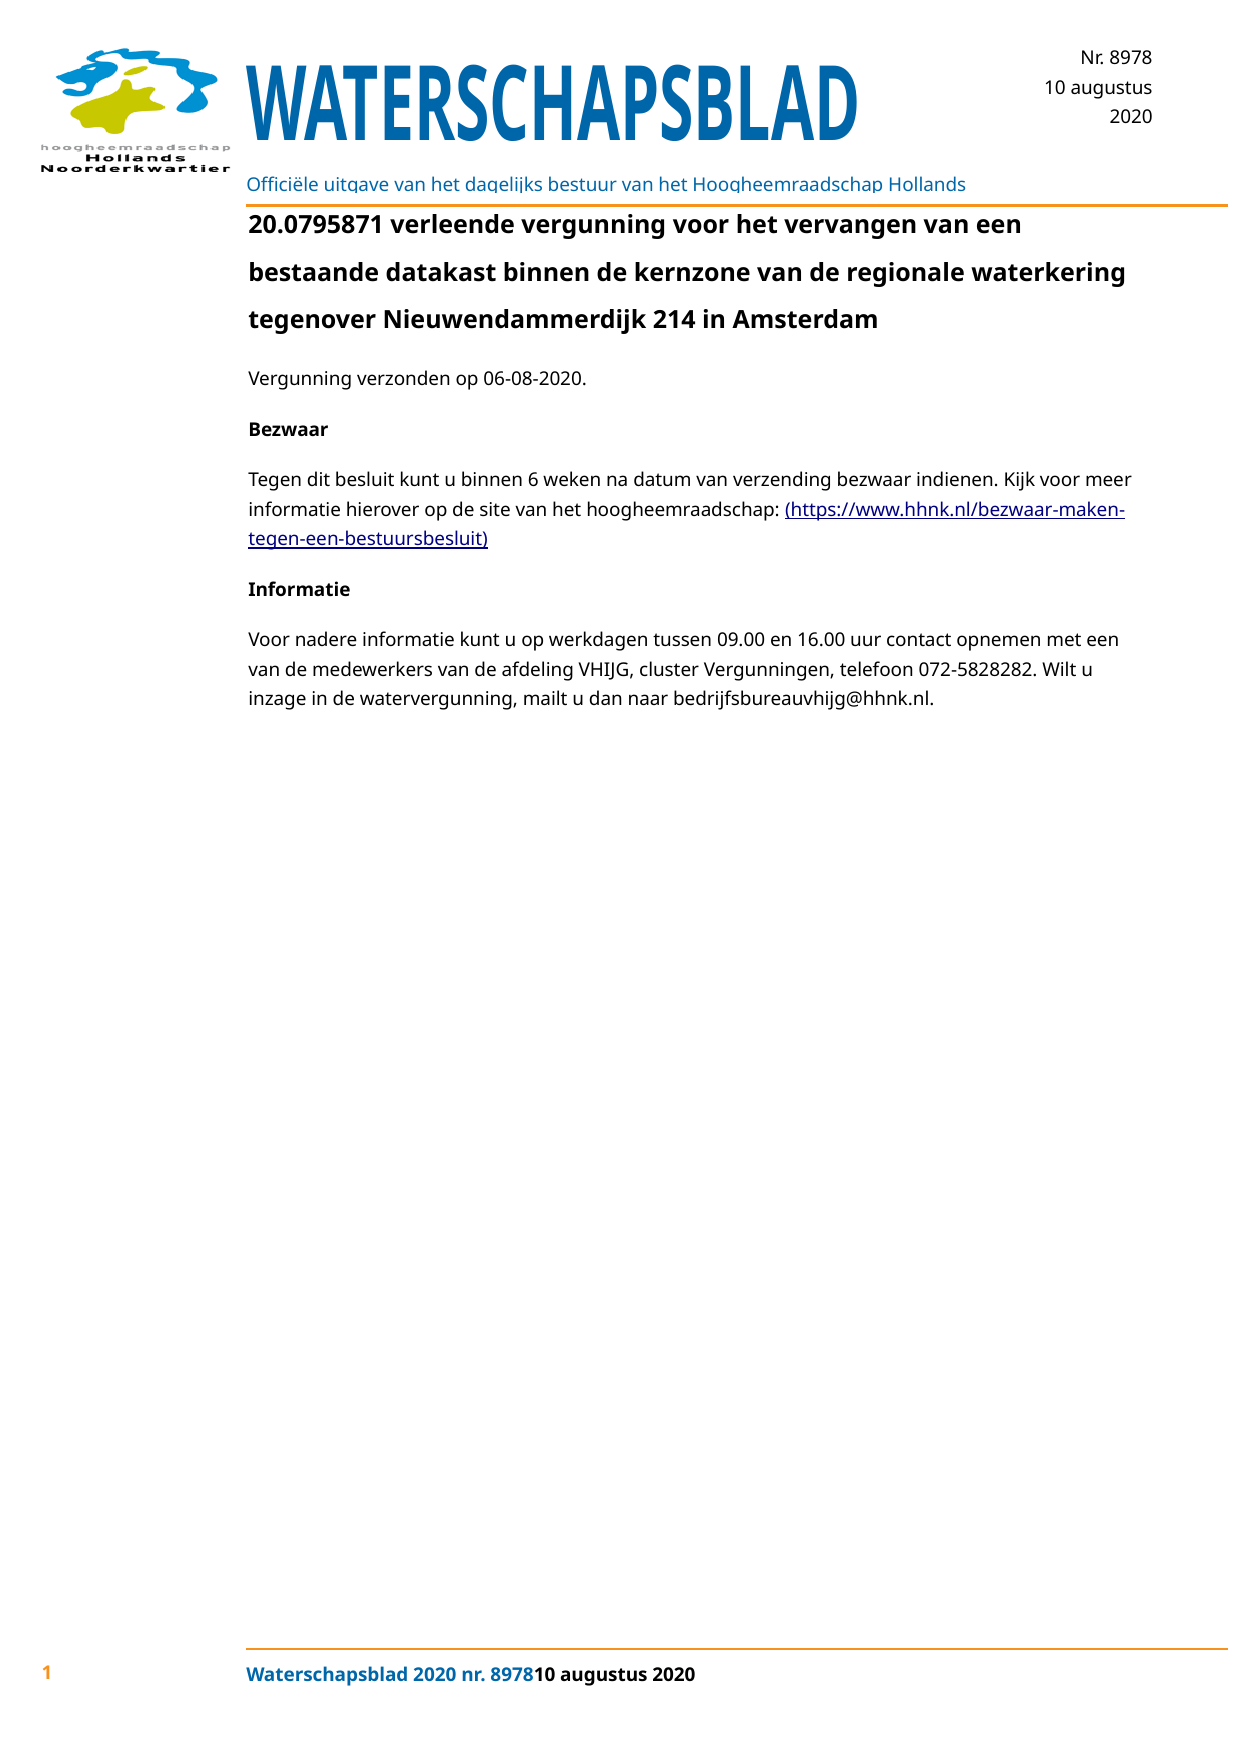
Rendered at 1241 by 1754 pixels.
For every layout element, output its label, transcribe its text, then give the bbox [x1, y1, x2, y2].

picture [41, 47, 231, 172]
text Bezwaar [248, 416, 1152, 442]
text Tegen dit besluit kunt u binnen 6 weken na datum van verzending bezwaar indienen. Kijk voor meer informatie hierover op de site van het hoogheemraadschap: (https://www.hhnk.nl/bezwaar-maken-tegen-een-bestuursbesluit) [248, 466, 1152, 551]
text Vergunning verzonden op 06-08-2020. [248, 366, 1152, 391]
text Informatie [248, 576, 1152, 602]
text Voor nadere informatie kunt u op werkdagen tussen 09.00 en 16.00 uur contact opnemen met een van de medewerkers van de afdeling VHIJG, cluster Vergunningen, telefoon 072-5828282. Wilt u inzage in de watervergunning, mailt u dan naar bedrijfsbureauvhijg@hhnk.nl. [248, 626, 1152, 711]
text 20.0795871 verleende vergunning voor het vervangen van een bestaande datakast binnen de kernzone van de regionale waterkering tegenover Nieuwendammerdijk 214 in Amsterdam [248, 207, 1152, 336]
